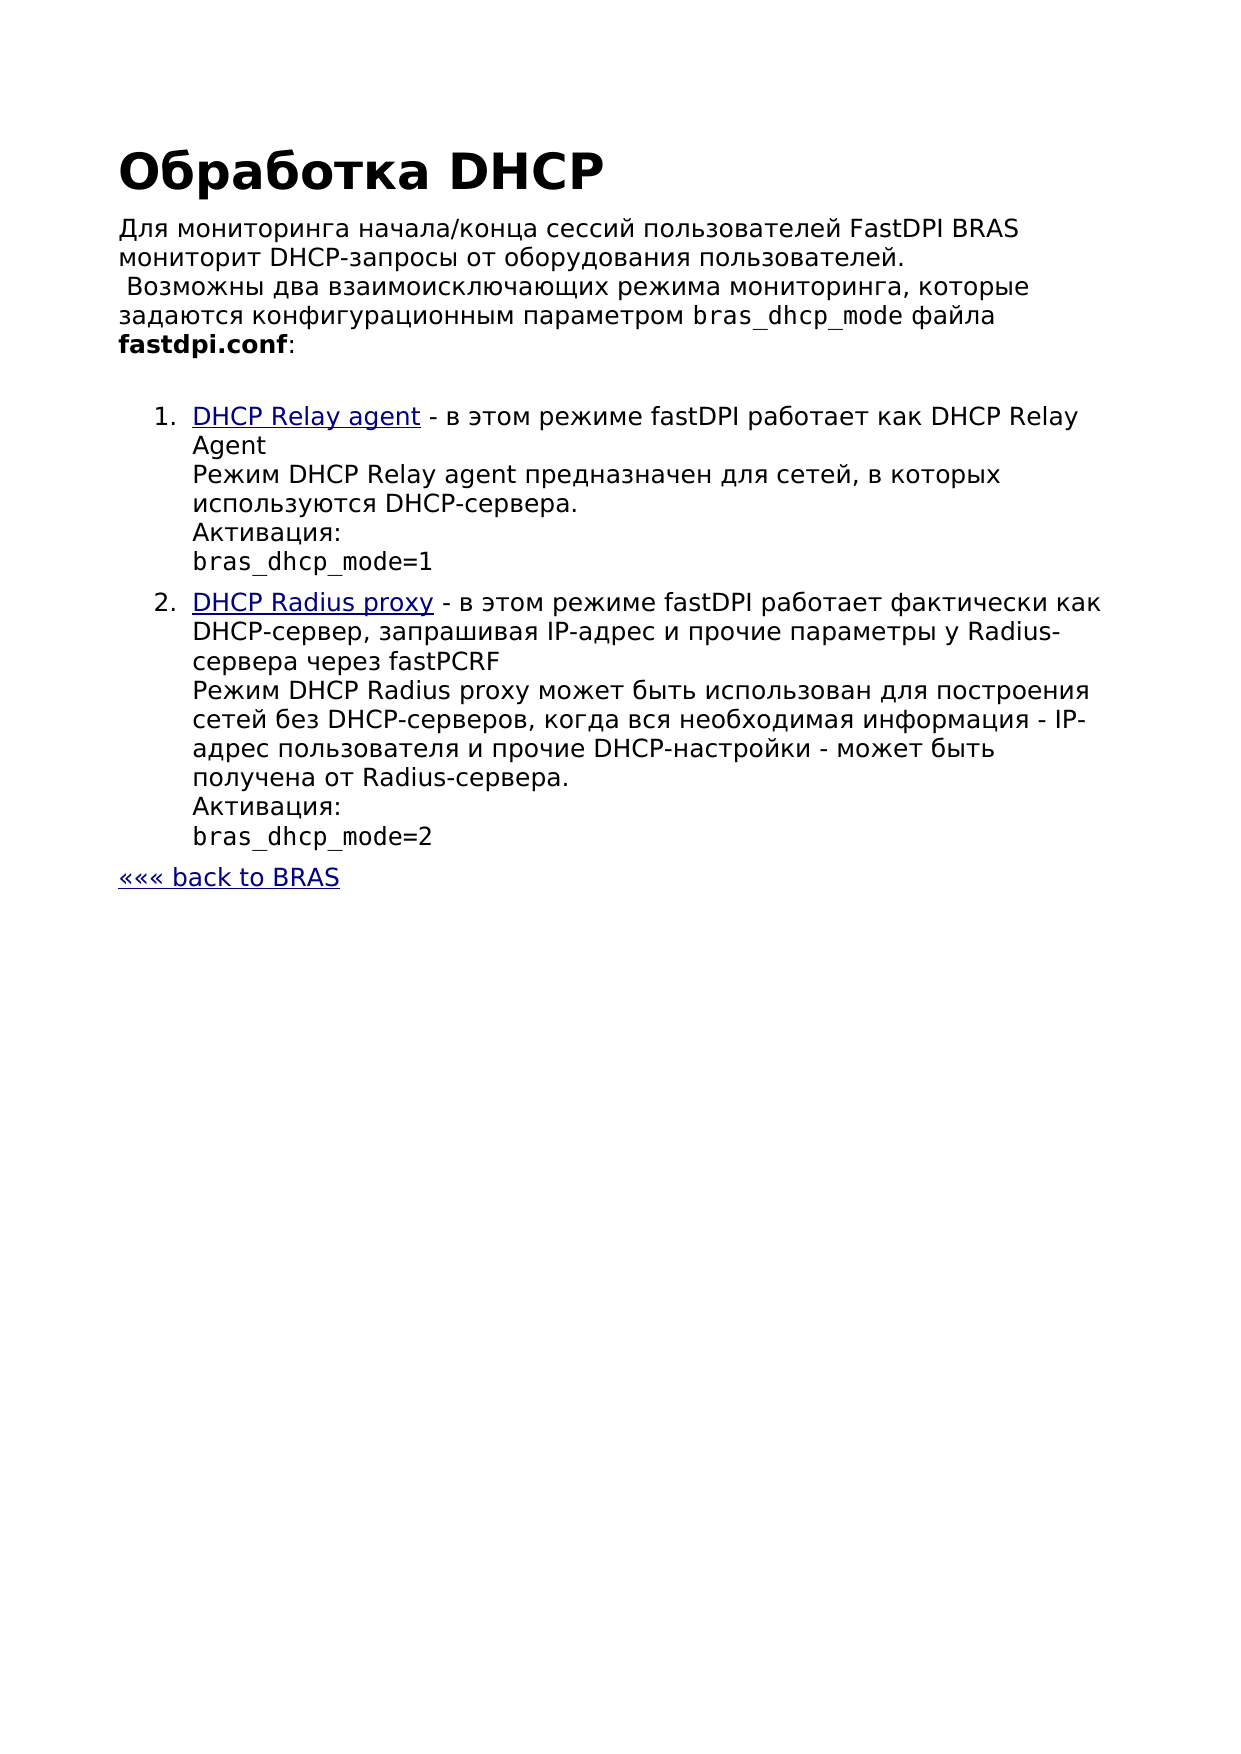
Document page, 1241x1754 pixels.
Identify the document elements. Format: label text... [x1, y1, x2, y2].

subtitle Обработка DHCP [118, 143, 1122, 201]
list DHCP Radius proxy - в этом режиме fastDPI работает фактически как DHCP-сервер, запрашивая IP-адрес и прочие параметры у Radius-сервера через fastPCRF Режим DHCP Radius proxy может быть использован для построения сетей без DHCP-серверов, когда вся необходимая информация - IP-адрес пользователя и прочие DHCP-настройки - может быть получена от Radius-сервера. Активация: [177, 588, 1122, 822]
text ««« back to BRAS [118, 863, 1122, 892]
list bras_dhcp_mode=1 [177, 547, 1122, 577]
text Для мониторинга начала/конца сессий пользователей FastDPI BRAS мониторит DHCP-запросы от оборудования пользователей. Возможны два взаимоисключающих режима мониторинга, которые задаются конфигурационным параметром bras_dhcp_mode файла fastdpi.conf: [118, 214, 1122, 360]
list bras_dhcp_mode=2 [177, 822, 1122, 851]
list DHCP Relay agent - в этом режиме fastDPI работает как DHCP Relay Agent Режим DHCP Relay agent предназначен для сетей, в которых используются DHCP-сервера. Активация: [177, 402, 1122, 547]
